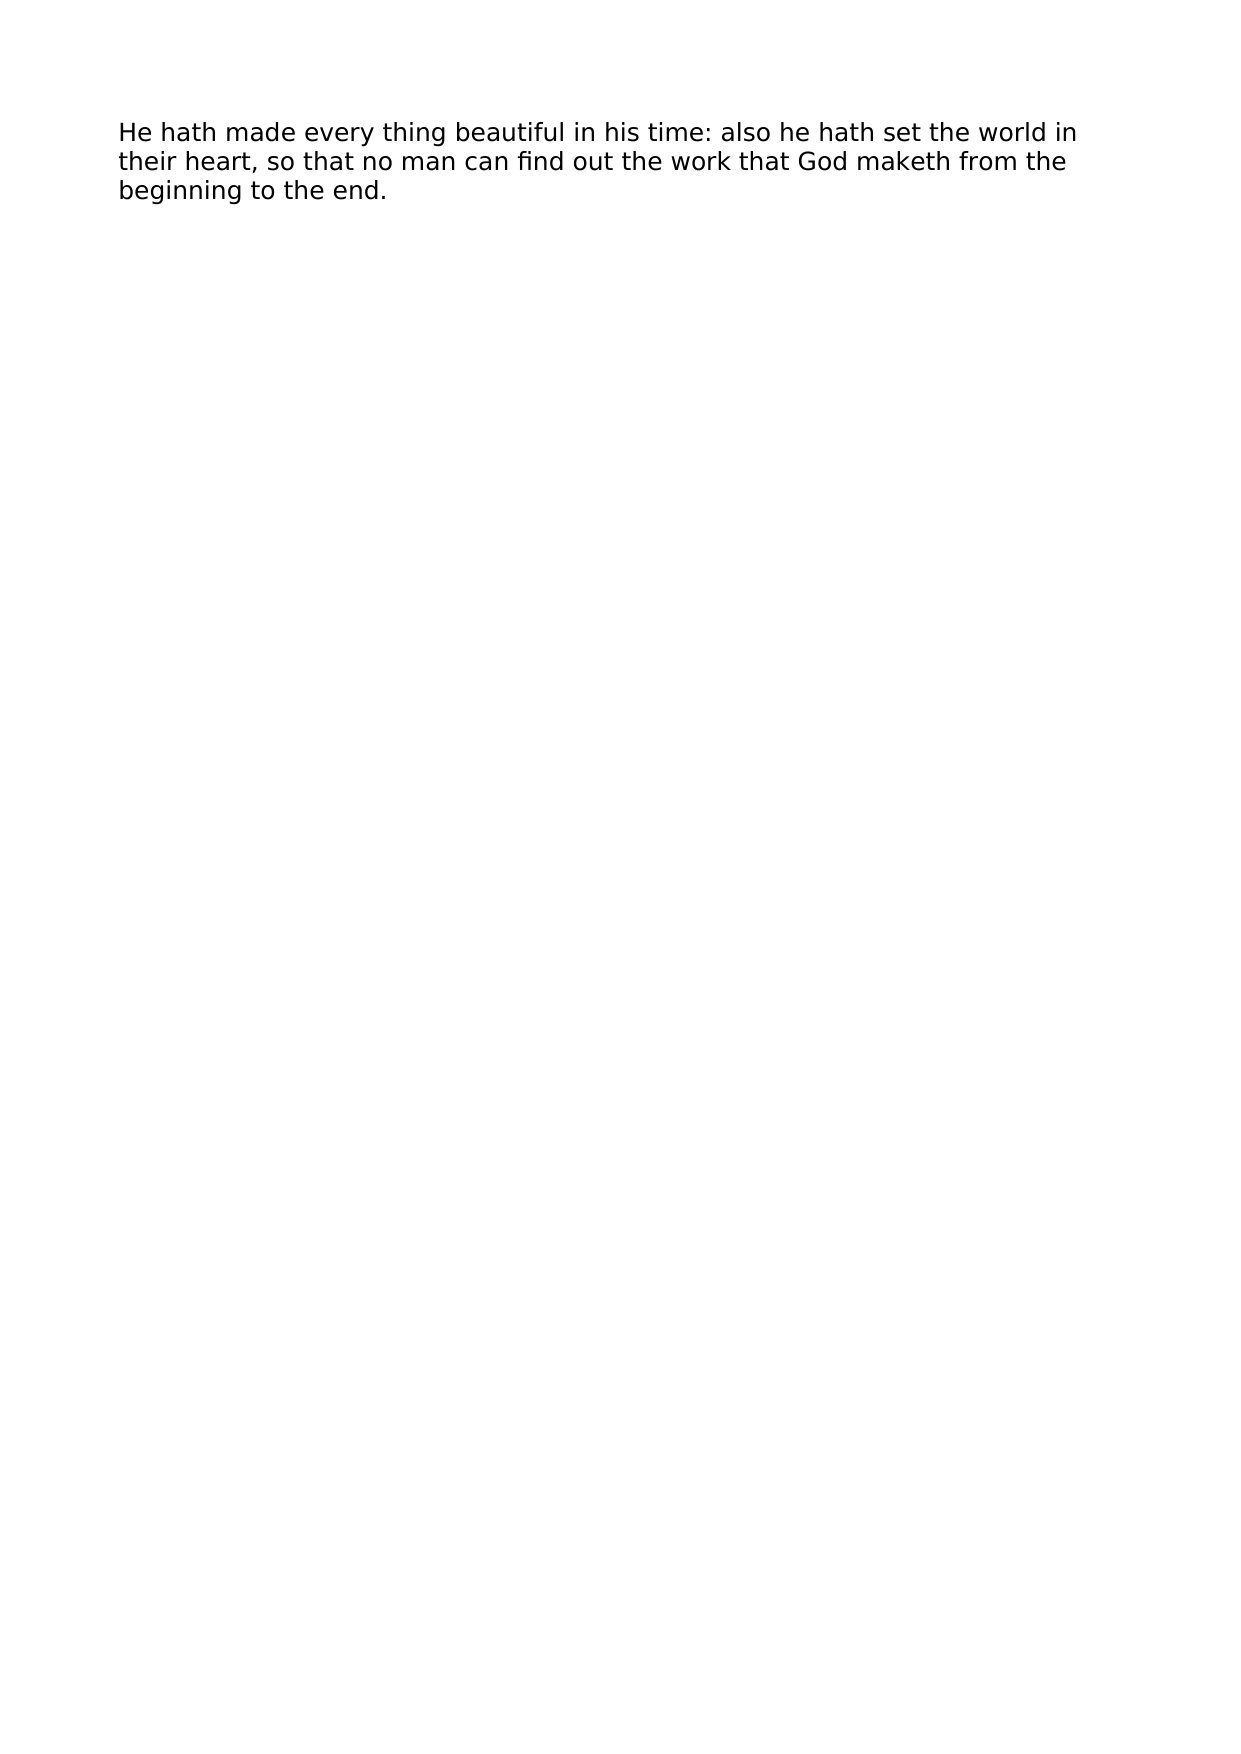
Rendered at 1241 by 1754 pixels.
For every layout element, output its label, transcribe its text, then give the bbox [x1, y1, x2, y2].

text He hath made every thing beautiful in his time: also he hath set the world in their heart, so that no man can find out the work that God maketh from the beginning to the end. [118, 118, 1122, 206]
